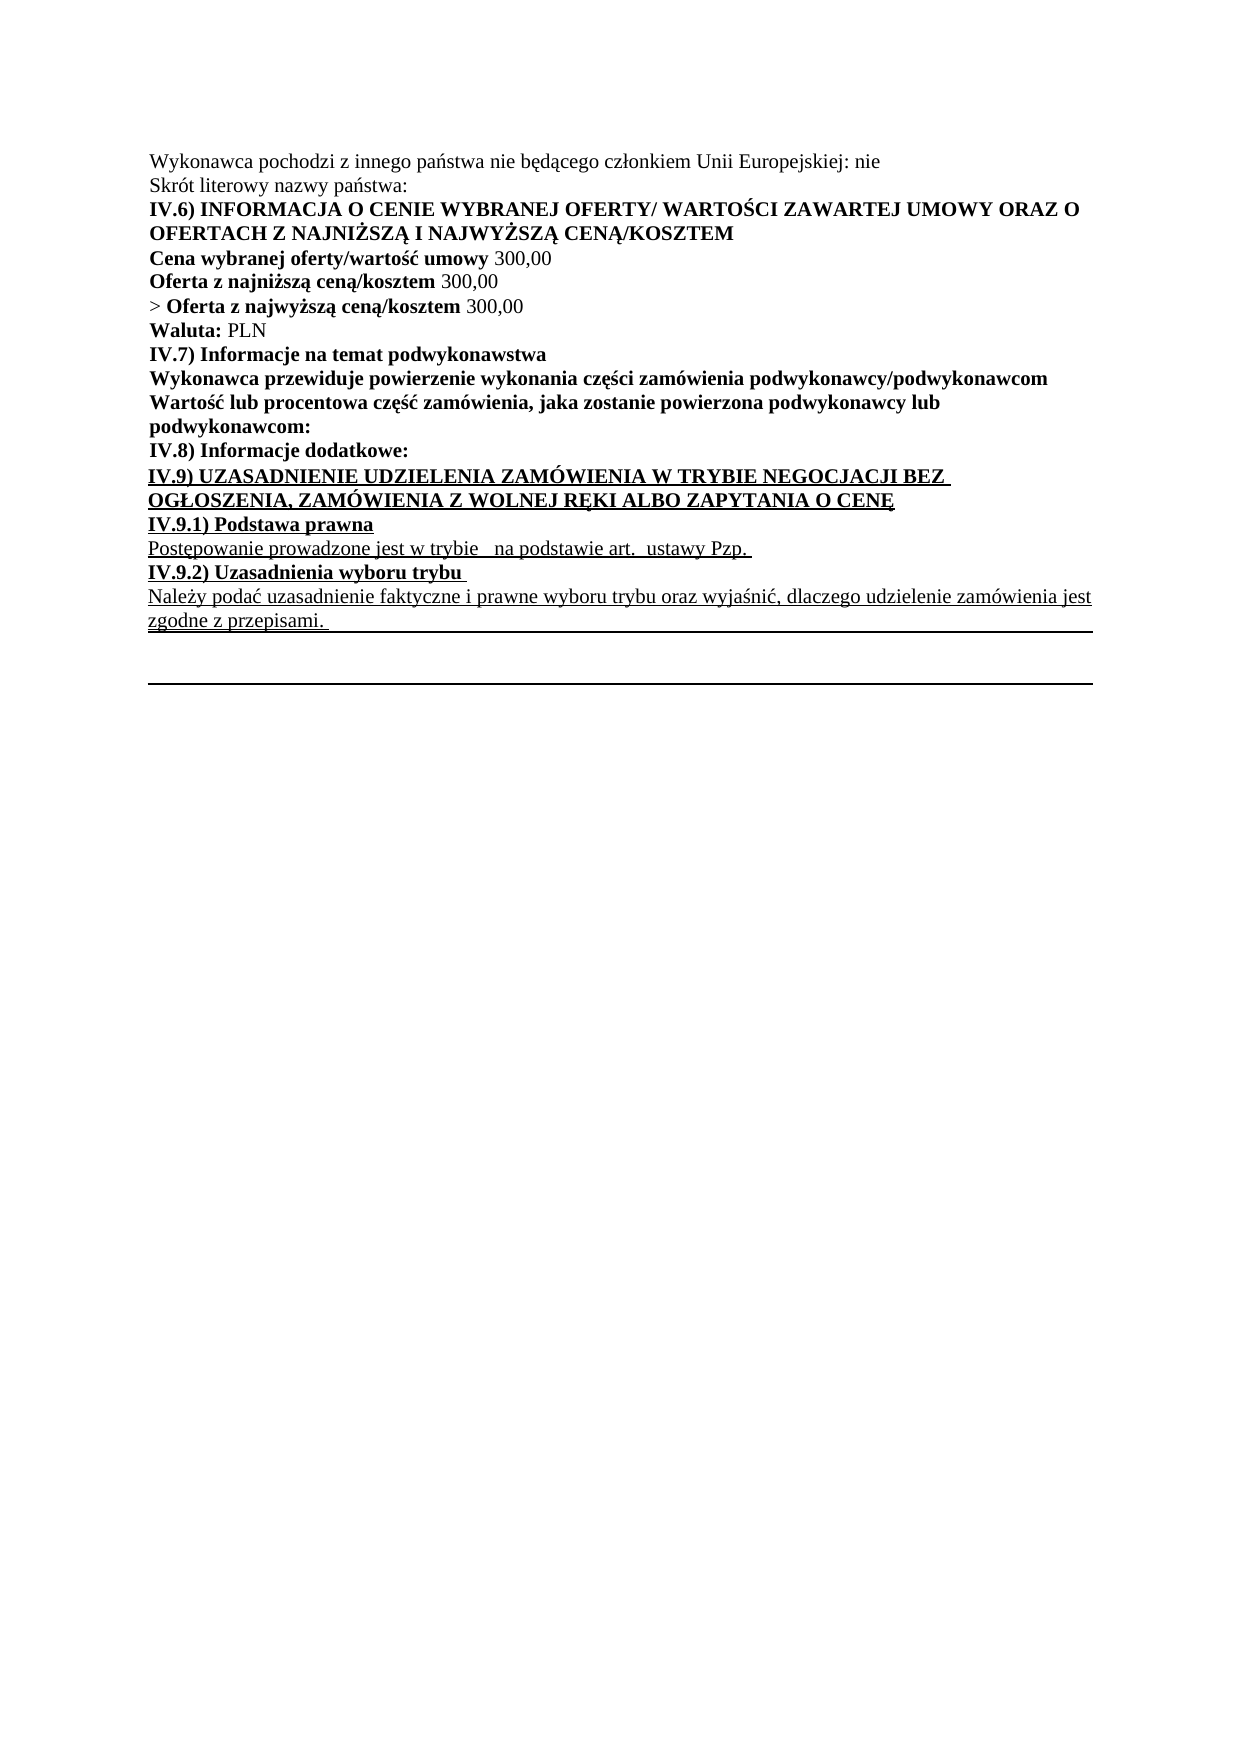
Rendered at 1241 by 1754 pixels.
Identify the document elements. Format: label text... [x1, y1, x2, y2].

table_header [153, 633, 1093, 683]
text IV.9.1) Podstawa prawna Postępowanie prowadzone jest w trybie na podstawie art. ustawy Pzp. IV.9.2) Uzasadnienia wyboru trybu Należy podać uzasadnienie faktyczne i prawne wyboru trybu oraz wyjaśnić, dlaczego udzielenie zamówienia jest zgodne z przepisami. [148, 512, 1093, 631]
text IV.9) UZASADNIENIE UDZIELENIA ZAMÓWIENIA W TRYBIE NEGOCJACJI BEZ OGŁOSZENIA, ZAMÓWIENIA Z WOLNEJ RĘKI ALBO ZAPYTANIA O CENĘ [148, 463, 1093, 512]
table_header [148, 633, 153, 683]
table_cell Wykonawca pochodzi z innego państwa nie będącego członkiem Unii Europejskiej: nie Skrót literowy nazwy państwa: IV.6) INFORMACJA O CENIE WYBRANEJ OFERTY/ WARTOŚCI ZAWARTEJ UMOWY ORAZ O OFERTACH Z NAJNIŻSZĄ I NAJWYŻSZĄ CENĄ/KOSZTEM Cena wybranej oferty/wartość umowy 300,00 Oferta z najniższą ceną/kosztem 300,00 > Oferta z najwyższą ceną/kosztem 300,00 Waluta: PLN IV.7) Informacje na temat podwykonawstwa Wykonawca przewiduje powierzenie wykonania części zamówienia podwykonawcy/podwykonawcom Wartość lub procentowa część zamówienia, jaka zostanie powierzona podwykonawcy lub podwykonawcom: IV.8) Informacje dodatkowe: [148, 148, 1102, 463]
